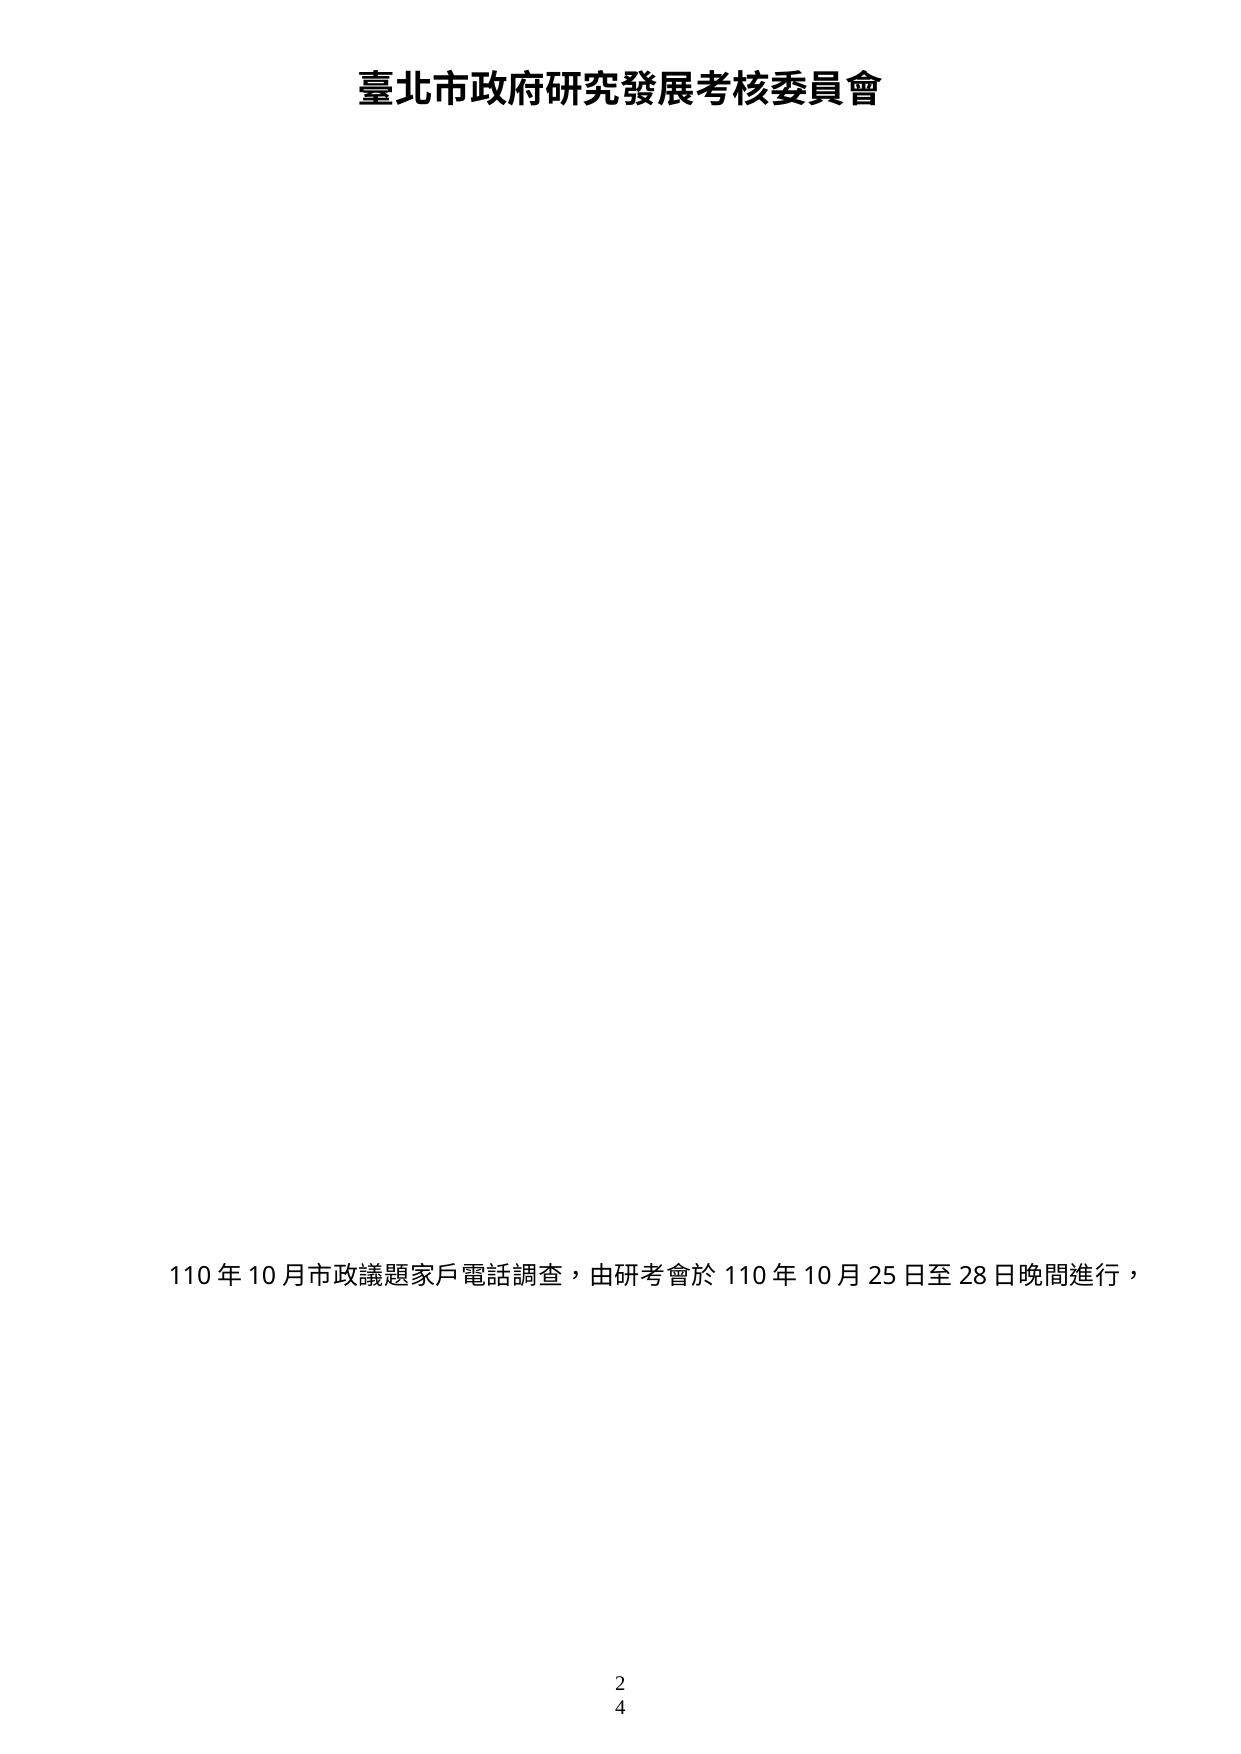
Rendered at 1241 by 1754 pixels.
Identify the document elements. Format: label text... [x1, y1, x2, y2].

text 110年10月市政議題家戶電話調查，由研考會於110年10月25日至28日晚間進行，成功訪問18歲以上臺北市民1,003人，981人拒訪，在95%信心水準下，抽樣誤差在正負3.09個百分點以內，調查方式以臺北市住宅電話為母體，作系統加尾數2碼隨機代換電話抽樣調查，以性別、年齡及戶籍地作為加權變數進行樣本加權。 [118, 468, 1122, 1286]
